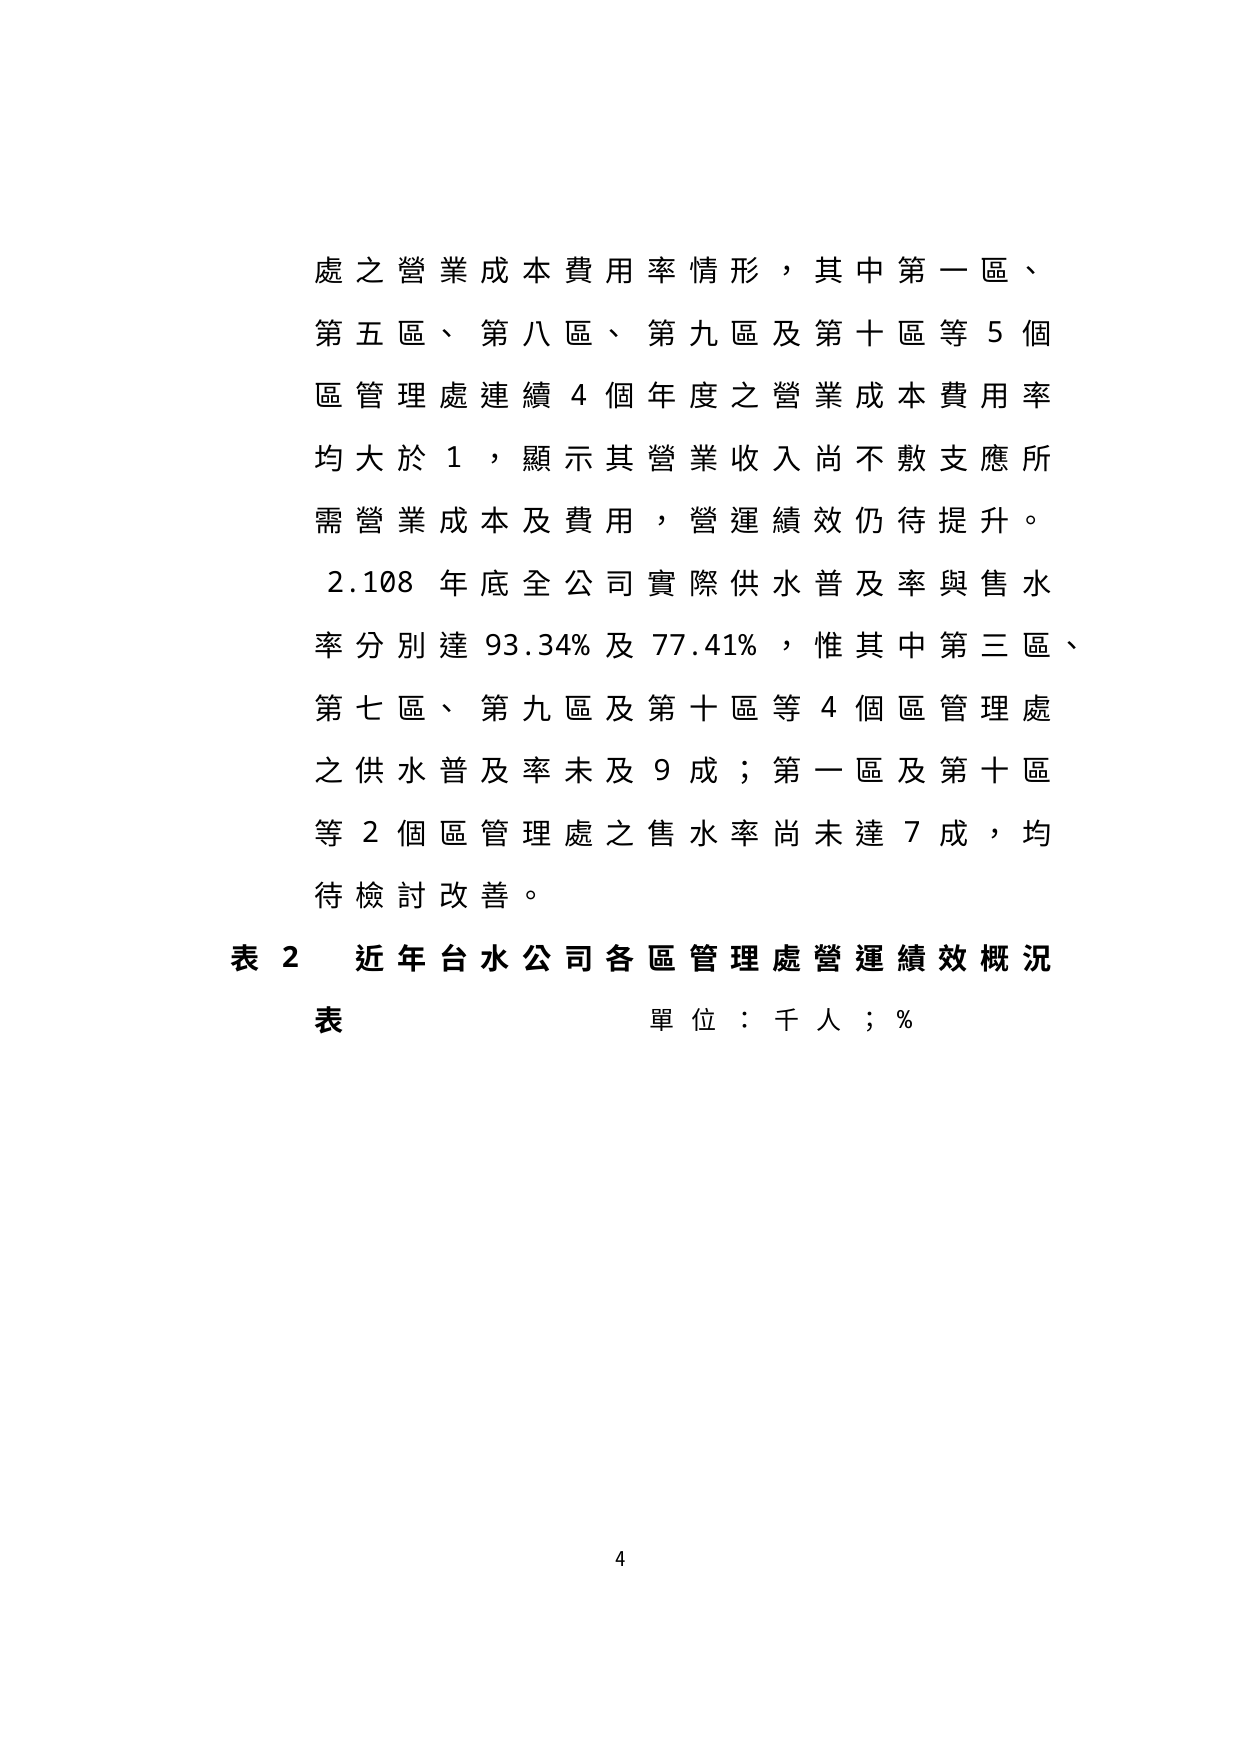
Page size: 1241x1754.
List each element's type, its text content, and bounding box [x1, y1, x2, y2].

text 2.108年底全公司實際供水普及率與售水率分別達93.34%及77.41%，惟其中第三區、第七區、第九區及第十區等4個區管理處之供水普及率未及9成；第一區及第十區等2個區管理處之售水率尚未達7成，均待檢討改善。 [271, 540, 1058, 915]
text 處之營業成本費用率情形，其中第一區、第五區、第八區、第九區及第十區等5個區管理處連續4個年度之營業成本費用率均大於1，顯示其營業收入尚不敷支應所需營業成本及費用，營運績效仍待提升。 [271, 227, 1058, 540]
text 表2 近年台水公司各區管理處營運績效概況表 單位：千人；% [188, 915, 1058, 1040]
